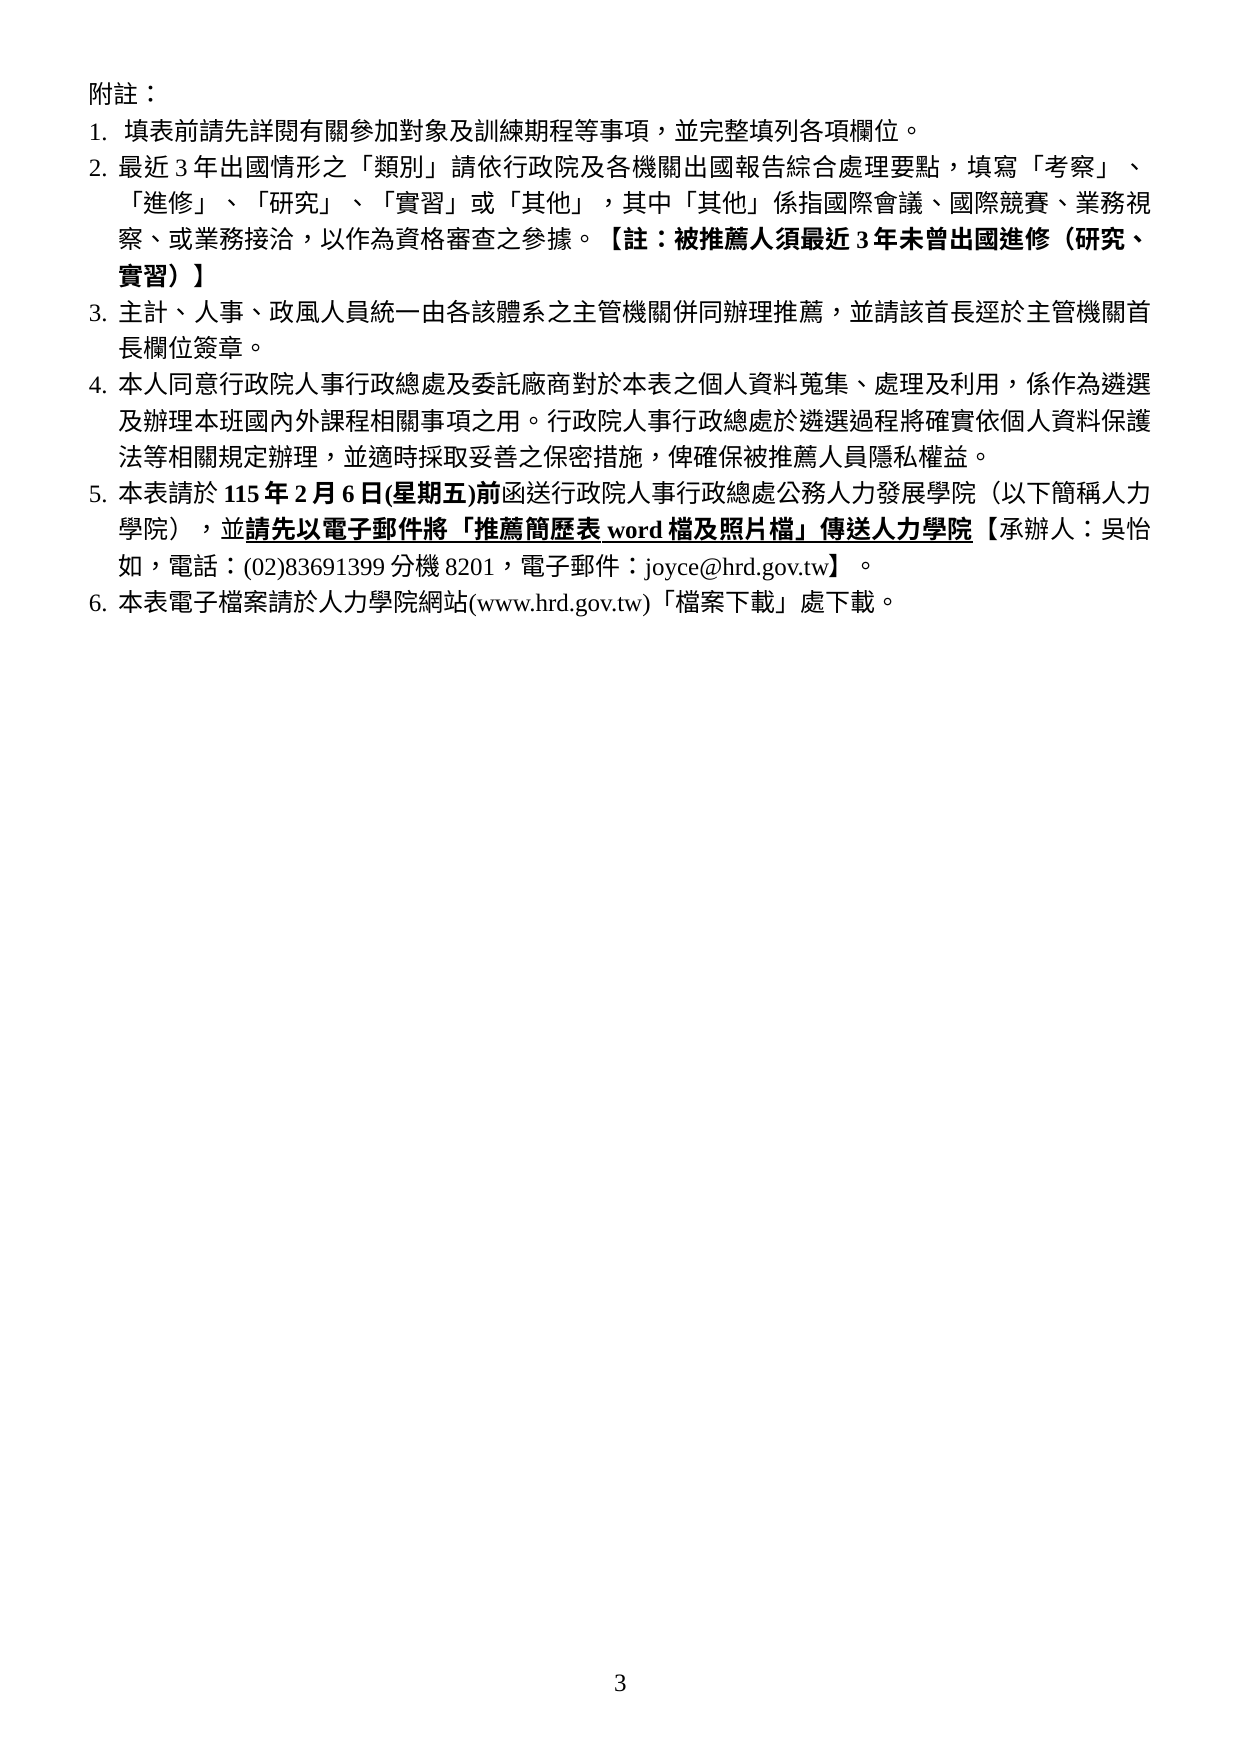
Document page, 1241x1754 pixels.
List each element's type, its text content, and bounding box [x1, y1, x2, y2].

list 主計、人事、政風人員統一由各該體系之主管機關併同辦理推薦，並請該首長逕於主管機關首長欄位簽章。 [89, 292, 1152, 365]
list 填表前請先詳閱有關參加對象及訓練期程等事項，並完整填列各項欄位。 [89, 111, 1152, 147]
list 本表請於115年2月6日(星期五)前函送行政院人事行政總處公務人力發展學院（以下簡稱人力學院），並請先以電子郵件將「推薦簡歷表word檔及照片檔」傳送人力學院【承辦人：吳怡如，電話：(02)83691399分機8201，電子郵件：joyce@hrd.gov.tw】。 [89, 474, 1152, 582]
list 最近3年出國情形之「類別」請依行政院及各機關出國報告綜合處理要點，填寫「考察」、「進修」、「研究」、「實習」或「其他」，其中「其他」係指國際會議、國際競賽、業務視察、或業務接洽，以作為資格審查之參據。【註：被推薦人須最近3年未曾出國進修（研究、實習）】 [89, 147, 1152, 292]
text 附註： [89, 75, 1152, 111]
list 本表電子檔案請於人力學院網站(www.hrd.gov.tw)「檔案下載」處下載。 [89, 582, 1152, 619]
list 本人同意行政院人事行政總處及委託廠商對於本表之個人資料蒐集、處理及利用，係作為遴選及辦理本班國內外課程相關事項之用。行政院人事行政總處於遴選過程將確實依個人資料保護法等相關規定辦理，並適時採取妥善之保密措施，俾確保被推薦人員隱私權益。 [89, 365, 1152, 474]
